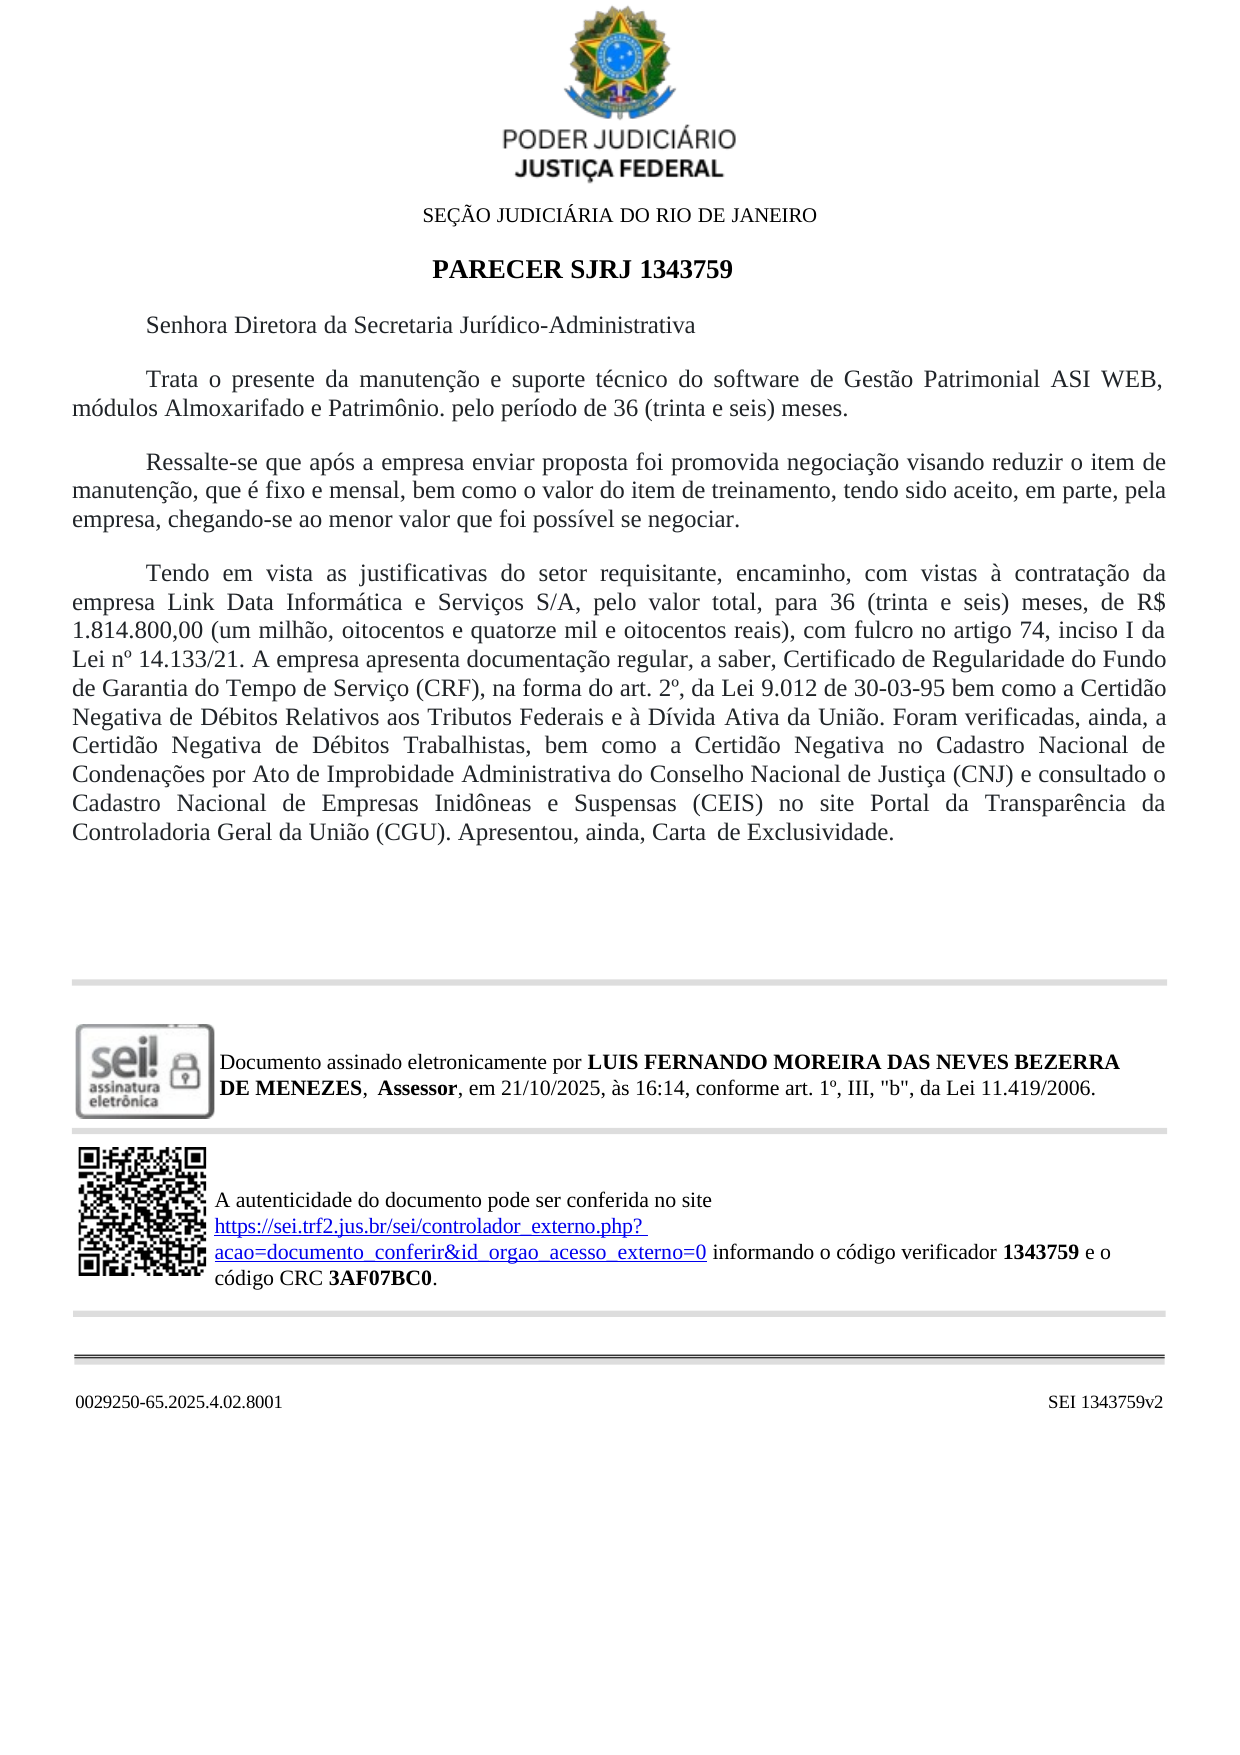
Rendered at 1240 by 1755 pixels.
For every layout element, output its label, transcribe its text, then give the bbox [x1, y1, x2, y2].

text Documento assinado eletronicamente por LUIS FERNANDO MOREIRA DAS NEVES BEZERRA DE MENEZES, Assessor, em 21/10/2025, às 16:14, conforme art. 1º, III, "b", da Lei 11.419/2006. [219, 1049, 1134, 1100]
text Tendo em vista as justificativas do setor requisitante, encaminho, com vistas à contratação da empresa Link Data Informática e Serviços S/A, pelo valor total, para 36 (trinta e seis) meses, de R$ 1.814.800,00 (um milhão, oitocentos e quatorze mil e oitocentos reais), com fulcro no artigo 74, inciso I da Lei nº 14.133/21. A empresa apresenta documentação regular, a saber, Certificado de Regularidade do Fundo de Garantia do Tempo de Serviço (CRF), na forma do art. 2º, da Lei 9.012 de 30-03-95 bem como a Certidão Negativa de Débitos Relativos aos Tributos Federais e à Dívida Ativa da União. Foram verificadas, ainda, a Certidão Negativa de Débitos Trabalhistas, bem como a Certidão Negativa no Cadastro Nacional de Condenações por Ato de Improbidade Administrativa do Conselho Nacional de Justiça (CNJ) e consultado o Cadastro Nacional de Empresas Inidôneas e Suspensas (CEIS) no site Portal da Transparência da Controladoria Geral da União (CGU). Apresentou, ainda, Carta de Exclusividade. [72, 558, 1167, 846]
text A autenticidade do documento pode ser conferida no site https://sei.trf2.jus.br/sei/controlador_externo.php? acao=documento_conferir&id_orgao_acesso_externo=0 informando o código verificador 1343759 e o código CRC 3AF07BC0. [214, 1187, 1134, 1291]
text Senhora Diretora da Secretaria Jurídico-Administrativa [146, 311, 1181, 339]
text SEÇÃO JUDICIÁRIA DO RIO DE JANEIRO [132, 203, 1107, 227]
text Ressalte-se que após a empresa enviar proposta foi promovida negociação visando reduzir o item de manutenção, que é fixo e mensal, bem como o valor do item de treinamento, tendo sido aceito, em parte, pela empresa, chegando-se ao menor valor que foi possível se negociar. [72, 447, 1167, 533]
subtitle PARECER SJRJ 1343759 [59, 253, 1106, 285]
text Trata o presente da manutenção e suporte técnico do software de Gestão Patrimonial ASI WEB, módulos Almoxarifado e Patrimônio. pelo período de 36 (trinta e seis) meses. [72, 364, 1165, 422]
text 0029250-65.2025.4.02.8001 SEI 1343759v2 [59, 1391, 1180, 1413]
